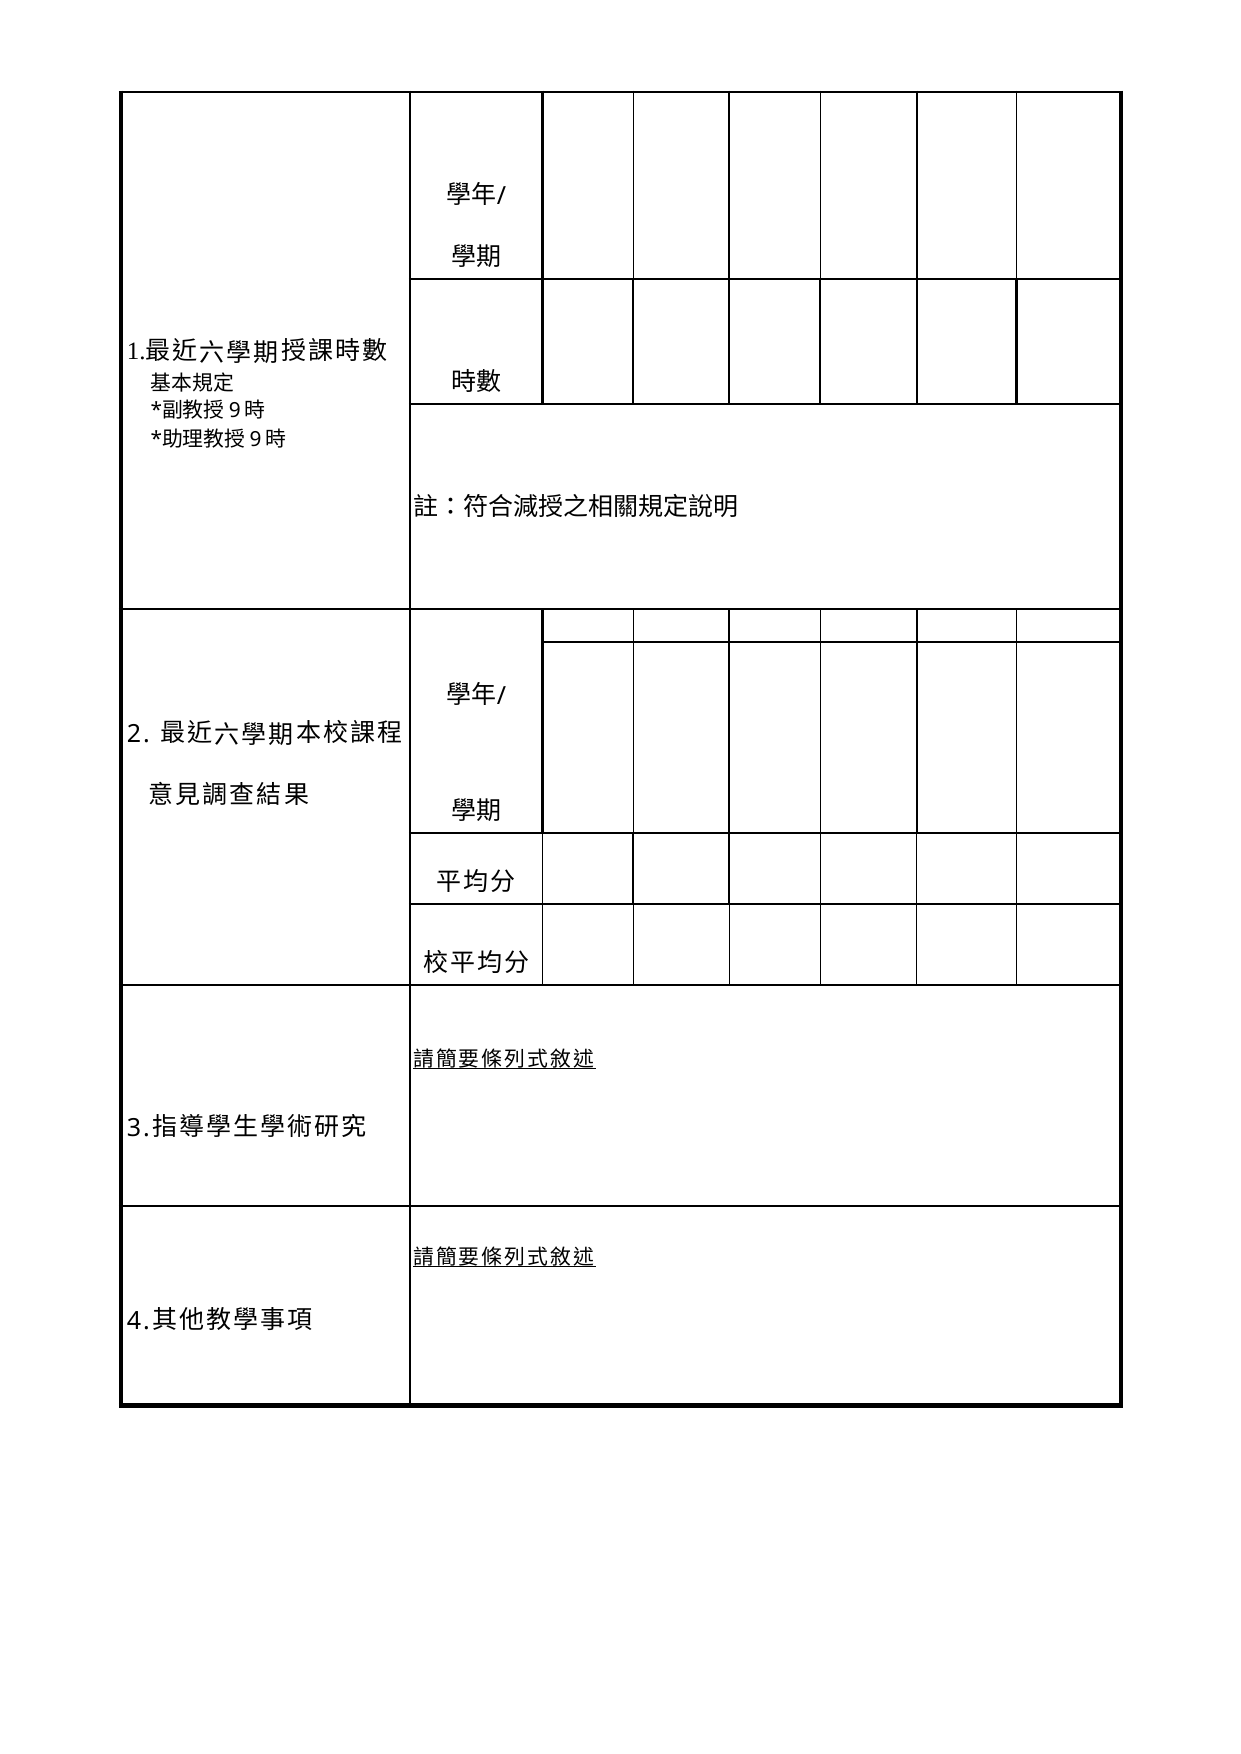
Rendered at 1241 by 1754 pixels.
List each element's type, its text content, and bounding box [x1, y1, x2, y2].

table_cell [918, 280, 1015, 403]
table_cell [634, 643, 728, 832]
table_cell [544, 610, 633, 641]
table_cell 平均分 [411, 834, 542, 903]
table_cell [917, 905, 1016, 984]
table_cell [918, 643, 1016, 832]
table_cell [1017, 834, 1119, 903]
table_cell [543, 834, 632, 903]
table_cell [543, 905, 633, 984]
table_cell 學年/ 學期 [411, 610, 541, 832]
table_cell 請簡要條列式敘述 [411, 986, 1119, 1205]
table_cell [730, 93, 820, 278]
table_cell 1.最近六學期授課時數 基本規定 *副教授9時 *助理教授9時 [123, 93, 409, 608]
table_cell [821, 280, 916, 403]
table_cell [1017, 93, 1119, 278]
table_cell [634, 93, 728, 278]
table_cell [1017, 643, 1119, 832]
table_cell 請簡要條列式敘述 [411, 1207, 1119, 1403]
table_cell 4.其他教學事項 [123, 1207, 409, 1403]
table_cell [544, 643, 633, 832]
table_cell [634, 280, 728, 403]
table_cell 3.指導學生學術研究 [123, 986, 409, 1205]
table_cell [730, 643, 820, 832]
table_cell 時數 [411, 280, 541, 403]
table_cell [544, 93, 633, 278]
table_cell [730, 834, 820, 903]
table_cell [634, 610, 728, 641]
table_cell [730, 905, 820, 984]
table_cell [634, 834, 728, 903]
table_cell [821, 610, 916, 641]
table_cell [634, 905, 729, 984]
table_cell 註：符合減授之相關規定說明 [411, 405, 1119, 608]
table_cell 2. 最近六學期本校課程意見調查結果 [123, 610, 409, 984]
table_cell [821, 834, 916, 903]
table_cell [1018, 280, 1119, 403]
table_cell [1017, 610, 1119, 641]
table_cell [730, 280, 819, 403]
table_cell [917, 834, 1016, 903]
table_cell [918, 93, 1016, 278]
table_cell [821, 643, 916, 832]
table_cell [1017, 905, 1119, 984]
table_cell [730, 610, 820, 641]
table_cell 學年/ 學期 [411, 93, 541, 278]
table_cell [821, 905, 916, 984]
table_cell [821, 93, 916, 278]
table_cell [918, 610, 1016, 641]
table_cell [544, 280, 632, 403]
table_cell 校平均分 [411, 905, 542, 984]
